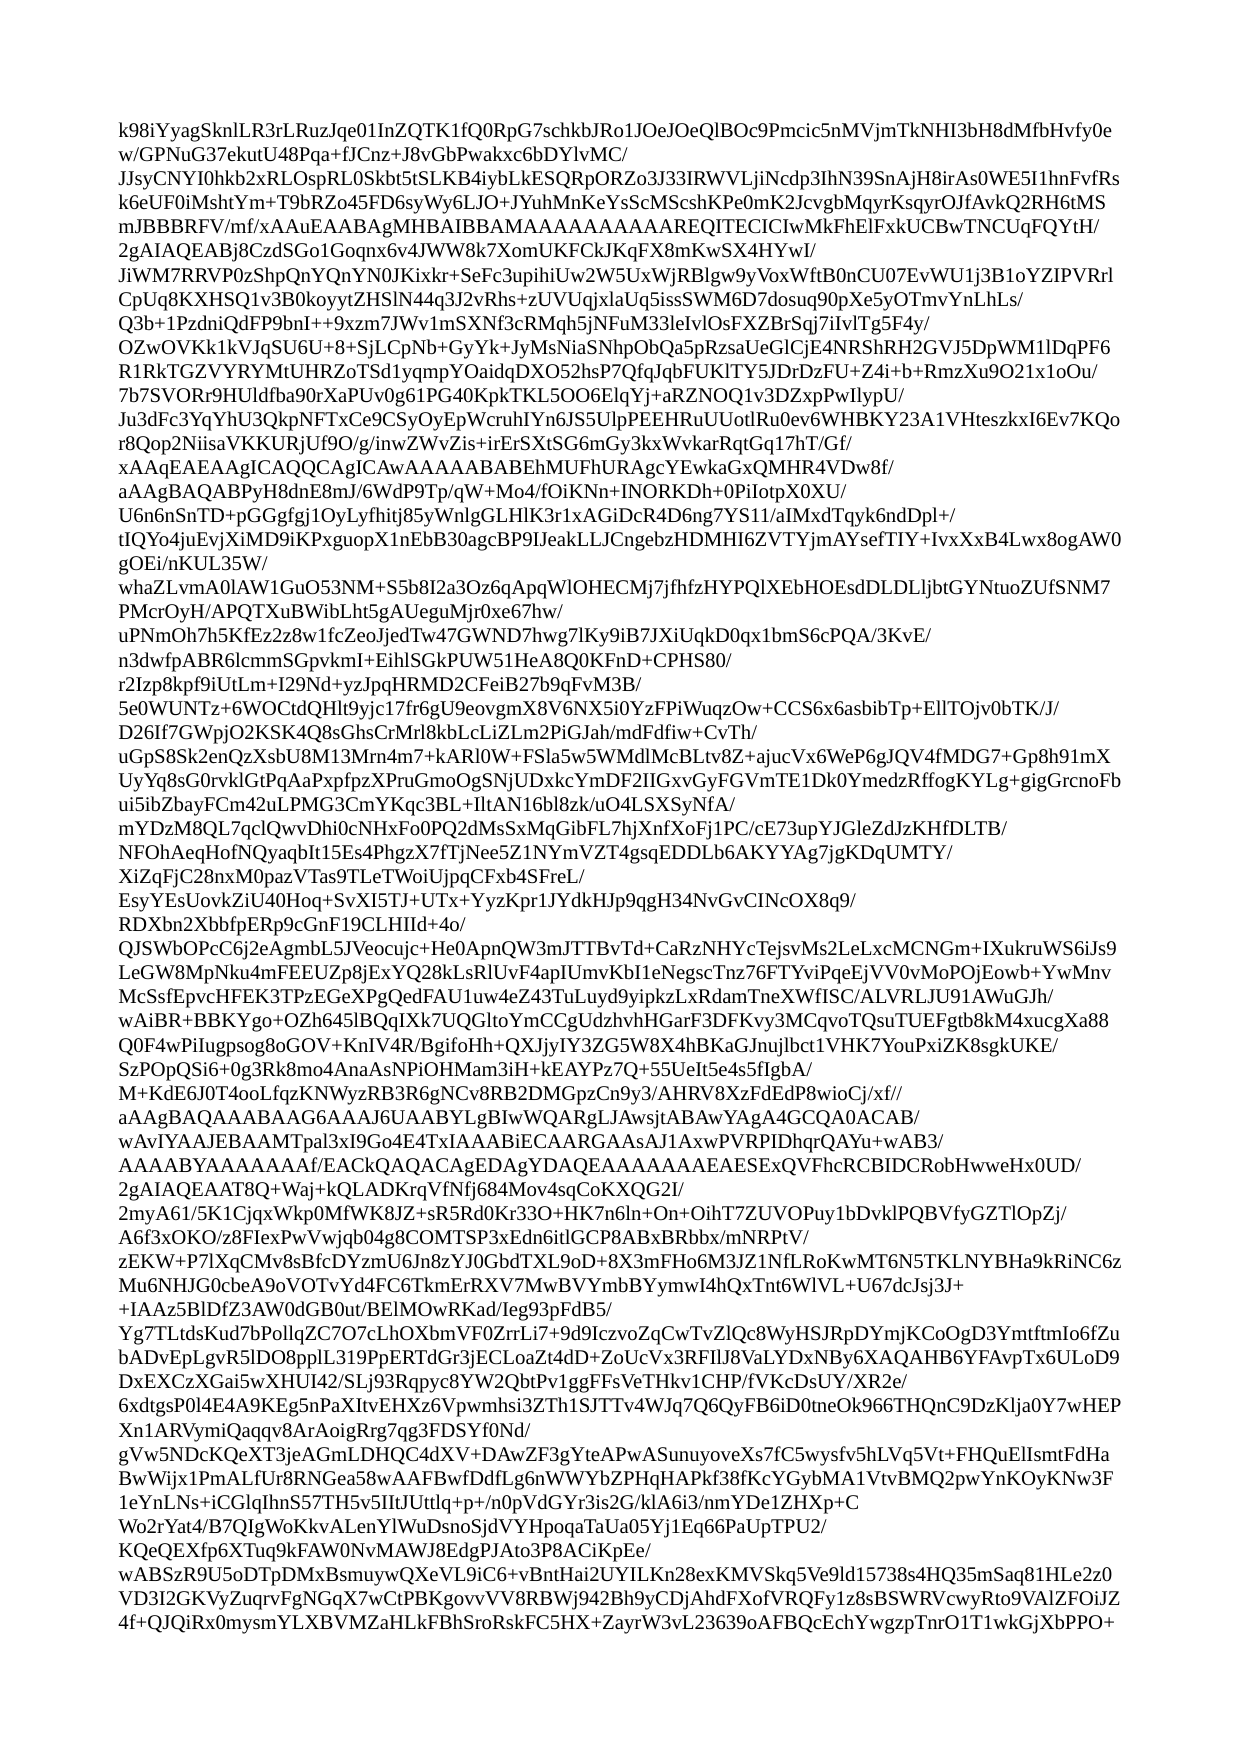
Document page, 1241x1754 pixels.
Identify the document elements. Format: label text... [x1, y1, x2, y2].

text k98iYyagSknlLR3rLRuzJqe01InZQTK1fQ0RpG7schkbJRo1JOeJOeQlBOc9Pmcic5nMVjmTkNHI3bH8dMfbHvfy0ew/GPNuG37ekutU48Pqa+fJCnz+J8vGbPwakxc6bDYlvMC/JJsyCNYI0hkb2xRLOspRL0Skbt5tSLKB4iybLkESQRpORZo3J33IRWVLjiNcdp3IhN39SnAjH8irAs0WE5I1hnFvfRsk6eUF0iMshtYm+T9bRZo45FD6syWy6LJO+JYuhMnKeYsScMScshKPe0mK2JcvgbMqyrKsqyrOJfAvkQ2RH6tMSmJBBBRFV/mf/xAAuEAABAgMHBAIBBAMAAAAAAAAAAREQITECICIwMkFhElFxkUCBwTNCUqFQYtH/2gAIAQEABj8CzdSGo1Goqnx6v4JWW8k7XomUKFCkJKqFX8mKwSX4HYwI/JiWM7RRVP0zShpQnYQnYN0JKixkr+SeFc3upihiUw2W5UxWjRBlgw9yVoxWftB0nCU07EvWU1j3B1oYZIPVRrlCpUq8KXHSQ1v3B0koyytZHSlN44q3J2vRhs+zUVUqjxlaUq5issSWM6D7dosuq90pXe5yOTmvYnLhLs/Q3b+1PzdniQdFP9bnI++9xzm7JWv1mSXNf3cRMqh5jNFuM33leIvlOsFXZBrSqj7iIvlTg5F4y/OZwOVKk1kVJqSU6U+8+SjLCpNb+GyYk+JyMsNiaSNhpObQa5pRzsaUeGlCjE4NRShRH2GVJ5DpWM1lDqPF6R1RkTGZVYRYMtUHRZoTSd1yqmpYOaidqDXO52hsP7QfqJqbFUKlTY5JDrDzFU+Z4i+b+RmzXu9O21x1oOu/7b7SVORr9HUldfba90rXaPUv0g61PG40KpkTKL5OO6ElqYj+aRZNOQ1v3DZxpPwIlypU/Ju3dFc3YqYhU3QkpNFTxCe9CSyOyEpWcruhIYn6JS5UlpPEEHRuUUotlRu0ev6WHBKY23A1VHteszkxI6Ev7KQor8Qop2NiisaVKKURjUf9O/g/inwZWvZis+irErSXtSG6mGy3kxWvkarRqtGq17hT/Gf/xAAqEAEAAgICAQQCAgICAwAAAAABABEhMUFhURAgcYEwkaGxQMHR4VDw8f/aAAgBAQABPyH8dnE8mJ/6WdP9Tp/qW+Mo4/fOiKNn+INORKDh+0PiIotpX0XU/U6n6nSnTD+pGGgfgj1OyLyfhitj85yWnlgGLHlK3r1xAGiDcR4D6ng7YS11/aIMxdTqyk6ndDpl+/tIQYo4juEvjXiMD9iKPxguopX1nEbB30agcBP9IJeakLLJCngebzHDMHI6ZVTYjmAYsefTIY+IvxXxB4Lwx8ogAW0gOEi/nKUL35W/whaZLvmA0lAW1GuO53NM+S5b8I2a3Oz6qApqWlOHECMj7jfhfzHYPQlXEbHOEsdDLDLljbtGYNtuoZUfSNM7PMcrOyH/APQTXuBWibLht5gAUeguMjr0xe67hw/uPNmOh7h5KfEz2z8w1fcZeoJjedTw47GWND7hwg7lKy9iB7JXiUqkD0qx1bmS6cPQA/3KvE/n3dwfpABR6lcmmSGpvkmI+EihlSGkPUW51HeA8Q0KFnD+CPHS80/r2Izp8kpf9iUtLm+I29Nd+yzJpqHRMD2CFeiB27b9qFvM3B/5e0WUNTz+6WOCtdQHlt9yjc17fr6gU9eovgmX8V6NX5i0YzFPiWuqzOw+CCS6x6asbibTp+EllTOjv0bTK/J/D26If7GWpjO2KSK4Q8sGhsCrMrl8kbLcLiZLm2PiGJah/mdFdfiw+CvTh/uGpS8Sk2enQzXsbU8M13Mrn4m7+kARl0W+FSla5w5WMdlMcBLtv8Z+ajucVx6WeP6gJQV4fMDG7+Gp8h91mXUyYq8sG0rvklGtPqAaPxpfpzXPruGmoOgSNjUDxkcYmDF2IIGxvGyFGVmTE1Dk0YmedzRffogKYLg+gigGrcnoFbui5ibZbayFCm42uLPMG3CmYKqc3BL+IltAN16bl8zk/uO4LSXSyNfA/mYDzM8QL7qclQwvDhi0cNHxFo0PQ2dMsSxMqGibFL7hjXnfXoFj1PC/cE73upYJGleZdJzKHfDLTB/NFOhAeqHofNQyaqbIt15Es4PhgzX7fTjNee5Z1NYmVZT4gsqEDDLb6AKYYAg7jgKDqUMTY/XiZqFjC28nxM0pazVTas9TLeTWoiUjpqCFxb4SFreL/EsyYEsUovkZiU40Hoq+SvXI5TJ+UTx+YyzKpr1JYdkHJp9qgH34NvGvCINcOX8q9/RDXbn2XbbfpERp9cGnF19CLHIId+4o/QJSWbOPcC6j2eAgmbL5JVeocujc+He0ApnQW3mJTTBvTd+CaRzNHYcTejsvMs2LeLxcMCNGm+IXukruWS6iJs9LeGW8MpNku4mFEEUZp8jExYQ28kLsRlUvF4apIUmvKbI1eNegscTnz76FTYviPqeEjVV0vMoPOjEowb+YwMnvMcSsfEpvcHFEK3TPzEGeXPgQedFAU1uw4eZ43TuLuyd9yipkzLxRdamTneXWfISC/ALVRLJU91AWuGJh/wAiBR+BBKYgo+OZh645lBQqIXk7UQGltoYmCCgUdzhvhHGarF3DFKvy3MCqvoTQsuTUEFgtb8kM4xucgXa88Q0F4wPiIugpsog8oGOV+KnIV4R/BgifoHh+QXJjyIY3ZG5W8X4hBKaGJnujlbct1VHK7YouPxiZK8sgkUKE/SzPOpQSi6+0g3Rk8mo4AnaAsNPiOHMam3iH+kEAYPz7Q+55UeIt5e4s5fIgbA/M+KdE6J0T4ooLfqzKNWyzRB3R6gNCv8RB2DMGpzCn9y3/AHRV8XzFdEdP8wioCj/xf//aAAgBAQAAABAAG6AAAJ6UAABYLgBIwWQARgLJAwsjtABAwYAgA4GCQA0ACAB/wAvIYAAJEBAAMTpal3xI9Go4E4TxIAAABiECAARGAAsAJ1AxwPVRPIDhqrQAYu+wAB3/AAAABYAAAAAAAf/EACkQAQACAgEDAgYDAQEAAAAAAAEAESExQVFhcRCBIDCRobHwweHx0UD/2gAIAQEAAT8Q+Waj+kQLADKrqVfNfj684Mov4sqCoKXQG2I/2myA61/5K1CjqxWkp0MfWK8JZ+sR5Rd0Kr33O+HK7n6ln+On+OihT7ZUVOPuy1bDvklPQBVfyGZTlOpZj/A6f3xOKO/z8FIexPwVwjqb04g8COMTSP3xEdn6itlGCP8ABxBRbbx/mNRPtV/zEKW+P7lXqCMv8sBfcDYzmU6Jn8zYJ0GbdTXL9oD+8X3mFHo6M3JZ1NfLRoKwMT6N5TKLNYBHa9kRiNC6zMu6NHJG0cbeA9oVOTvYd4FC6TkmErRXV7MwBVYmbBYymwI4hQxTnt6WlVL+U67dcJsj3J++IAAz5BlDfZ3AW0dGB0ut/BElMOwRKad/Ieg93pFdB5/Yg7TLtdsKud7bPollqZC7O7cLhOXbmVF0ZrrLi7+9d9IczvoZqCwTvZlQc8WyHSJRpDYmjKCoOgD3YmtftmIo6fZubADvEpLgvR5lDO8pplL319PpERTdGr3jECLoaZt4dD+ZoUcVx3RFIlJ8VaLYDxNBy6XAQAHB6YFAvpTx6ULoD9DxEXCzXGai5wXHUI42/SLj93Rqpyc8YW2QbtPv1ggFFsVeTHkv1CHP/fVKcDsUY/XR2e/6xdtgsP0l4E4A9KEg5nPaXItvEHXz6Vpwmhsi3ZTh1SJTTv4WJq7Q6QyFB6iD0tneOk966THQnC9DzKlja0Y7wHEPXn1ARVymiQaqqv8ArAoigRrg7qg3FDSYf0Nd/gVw5NDcKQeXT3jeAGmLDHQC4dXV+DAwZF3gYteAPwASunuyoveXs7fC5wysfv5hLVq5Vt+FHQuElIsmtFdHaBwWijx1PmALfUr8RNGea58wAAFBwfDdfLg6nWWYbZPHqHAPkf38fKcYGybMA1VtvBMQ2pwYnKOyKNw3F1eYnLNs+iCGlqIhnS57TH5v5IItJUttlq+p+/n0pVdGYr3is2G/klA6i3/nmYDe1ZHXp+C [118, 118, 1122, 1514]
text Wo2rYat4/B7QIgWoKkvALenYlWuDsnoSjdVYHpoqaTaUa05Yj1Eq66PaUpTPU2/KQeQEXfp6XTuq9kFAW0NvMAWJ8EdgPJAto3P8ACiKpEe/wABSzR9U5oDTpDMxBsmuywQXeVL9iC6+vBntHai2UYILKn28exKMVSkq5Ve9ld15738s4HQ35mSaq81HLe2z0VD3I2GKVyZuqrvFgNGqX7wCtPBKgovvVV8RBWj942Bh9yCDjAhdFXofVRQFy1z8sBSWRVcwyRto9VAlZFOiJZ4f+QJQiRx0mysmYLXBVMZaHLkFBhSroRskFC5HX+ZayrW3vL23639oAFBQcEchYwgzpTnrO1T1wkGjXbPPO+ [118, 1514, 1122, 1634]
